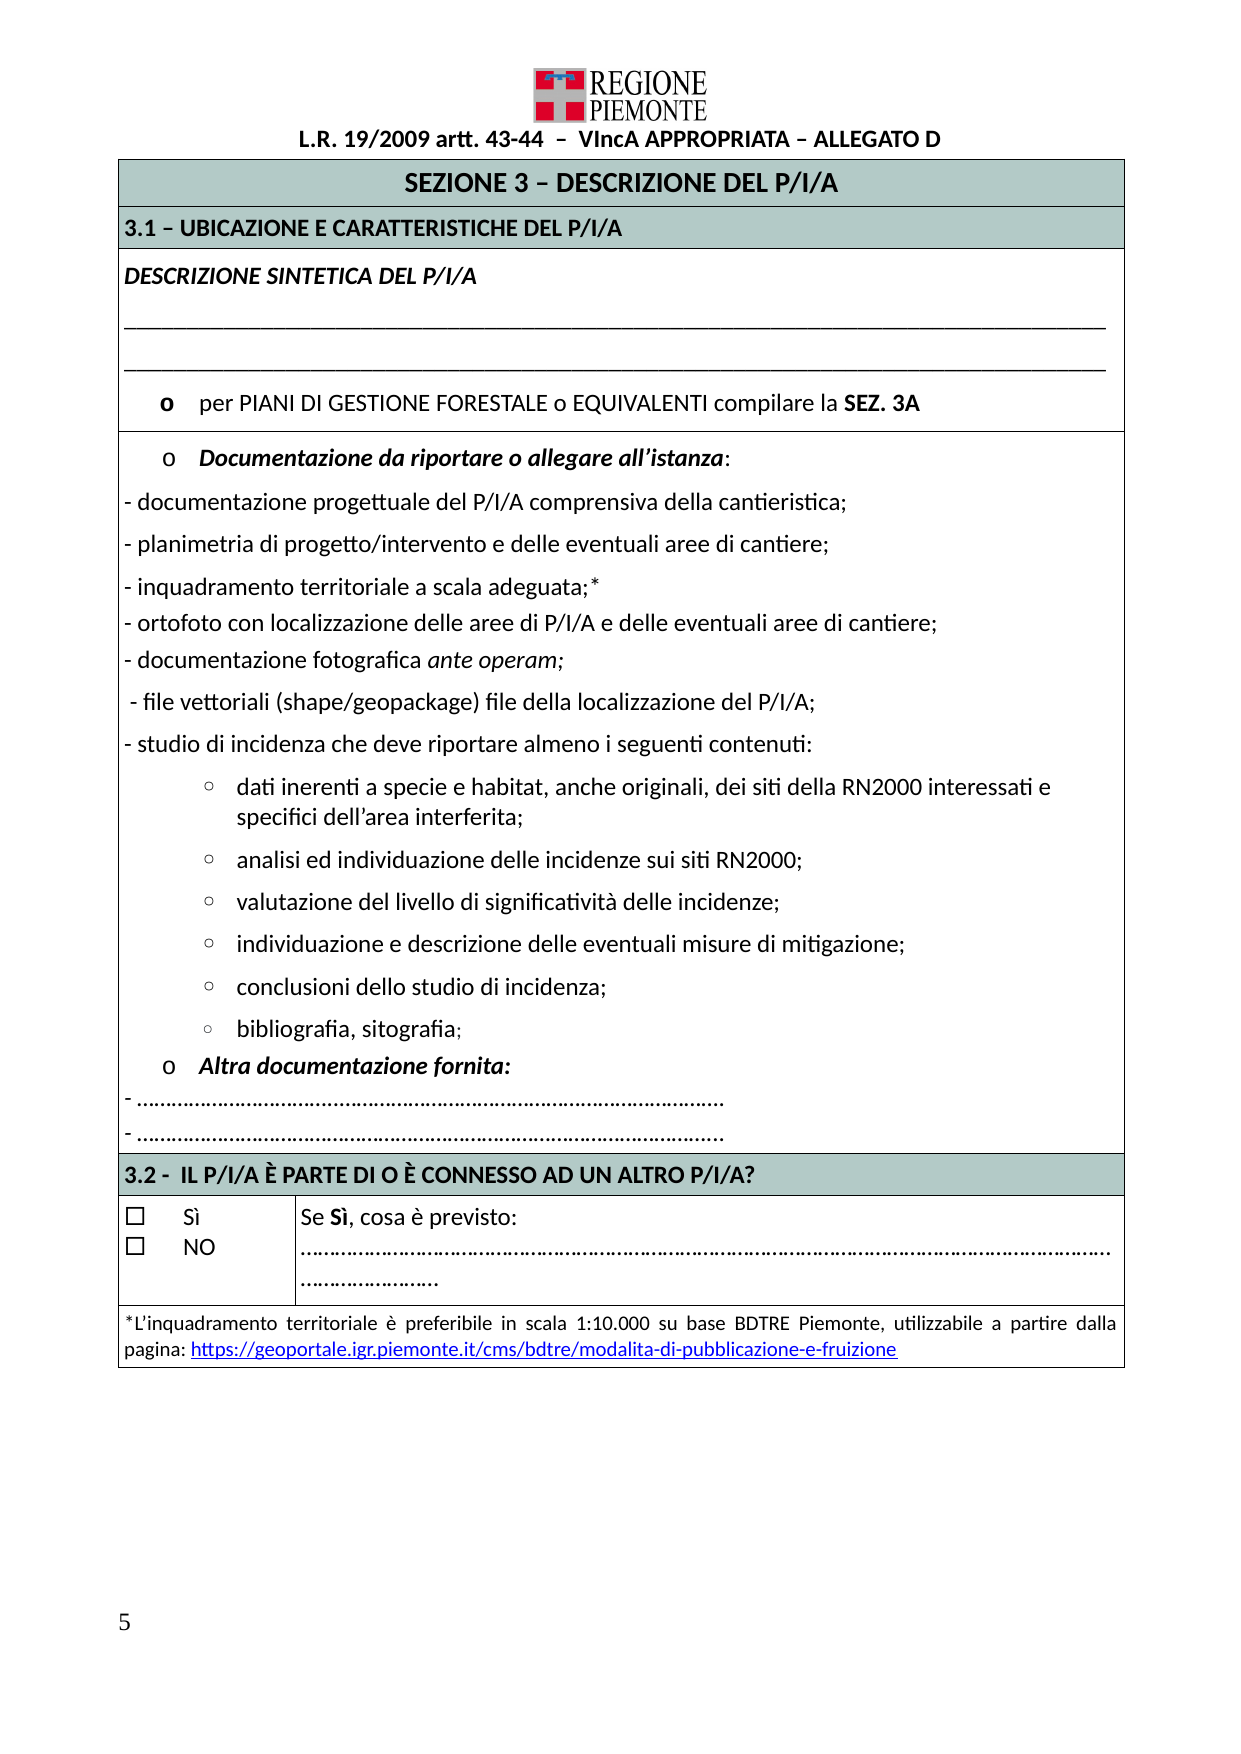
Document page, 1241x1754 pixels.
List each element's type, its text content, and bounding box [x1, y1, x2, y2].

table_cell Sì NO [119, 1196, 295, 1304]
table_cell Documentazione da riportare o allegare all’istanza: - documentazione progettuale del P/I/A comprensiva della cantieristica; - planimetria di progetto/intervento e delle eventuali aree di cantiere; - inquadramento territoriale a scala adeguata;* - ortofoto con localizzazione delle aree di P/I/A e delle eventuali aree di cantiere; - documentazione fotografica ante operam; - file vettoriali (shape/geopackage) file della localizzazione del P/I/A; - studio di incidenza che deve riportare almeno i seguenti contenuti: dati inerenti a specie e habitat, anche originali, dei siti della RN2000 interessati e specifici dell’area interferita; analisi ed individuazione delle incidenze sui siti RN2000; valutazione del livello di significatività delle incidenze; individuazione e descrizione delle eventuali misure di mitigazione; conclusioni dello studio di incidenza; bibliografia, sitografia; Altra documentazione fornita: - ……………………………..…………………………………………………………. - ………………………………………………………………………………………... [119, 432, 1124, 1153]
table_cell 3.1 – UBICAZIONE E CARATTERISTICHE DEL P/I/A [119, 207, 1124, 248]
table_cell Se Sì, cosa è previsto: ………………………………………………………………………………………………………………………………………………… [296, 1196, 1124, 1304]
table_cell *L’inquadramento territoriale è preferibile in scala 1:10.000 su base BDTRE Piemonte, utilizzabile a partire dalla pagina: https://geoportale.igr.piemonte.it/cms/bdtre/modalita-di-pubblicazione-e-fruizione [119, 1306, 1124, 1367]
table_header SEZIONE 3 – DESCRIZIONE DEL P/I/A [119, 160, 1124, 206]
table_cell 3.2 - IL P/I/A È PARTE DI O È CONNESSO AD UN ALTRO P/I/A? [119, 1154, 1124, 1195]
table_cell DESCRIZIONE SINTETICA DEL P/I/A _______________________________________________________________________________ _______________________________________________________________________________ per PIANI DI GESTIONE FORESTALE o EQUIVALENTI compilare la SEZ. 3A [119, 249, 1124, 431]
picture [533, 68, 707, 123]
